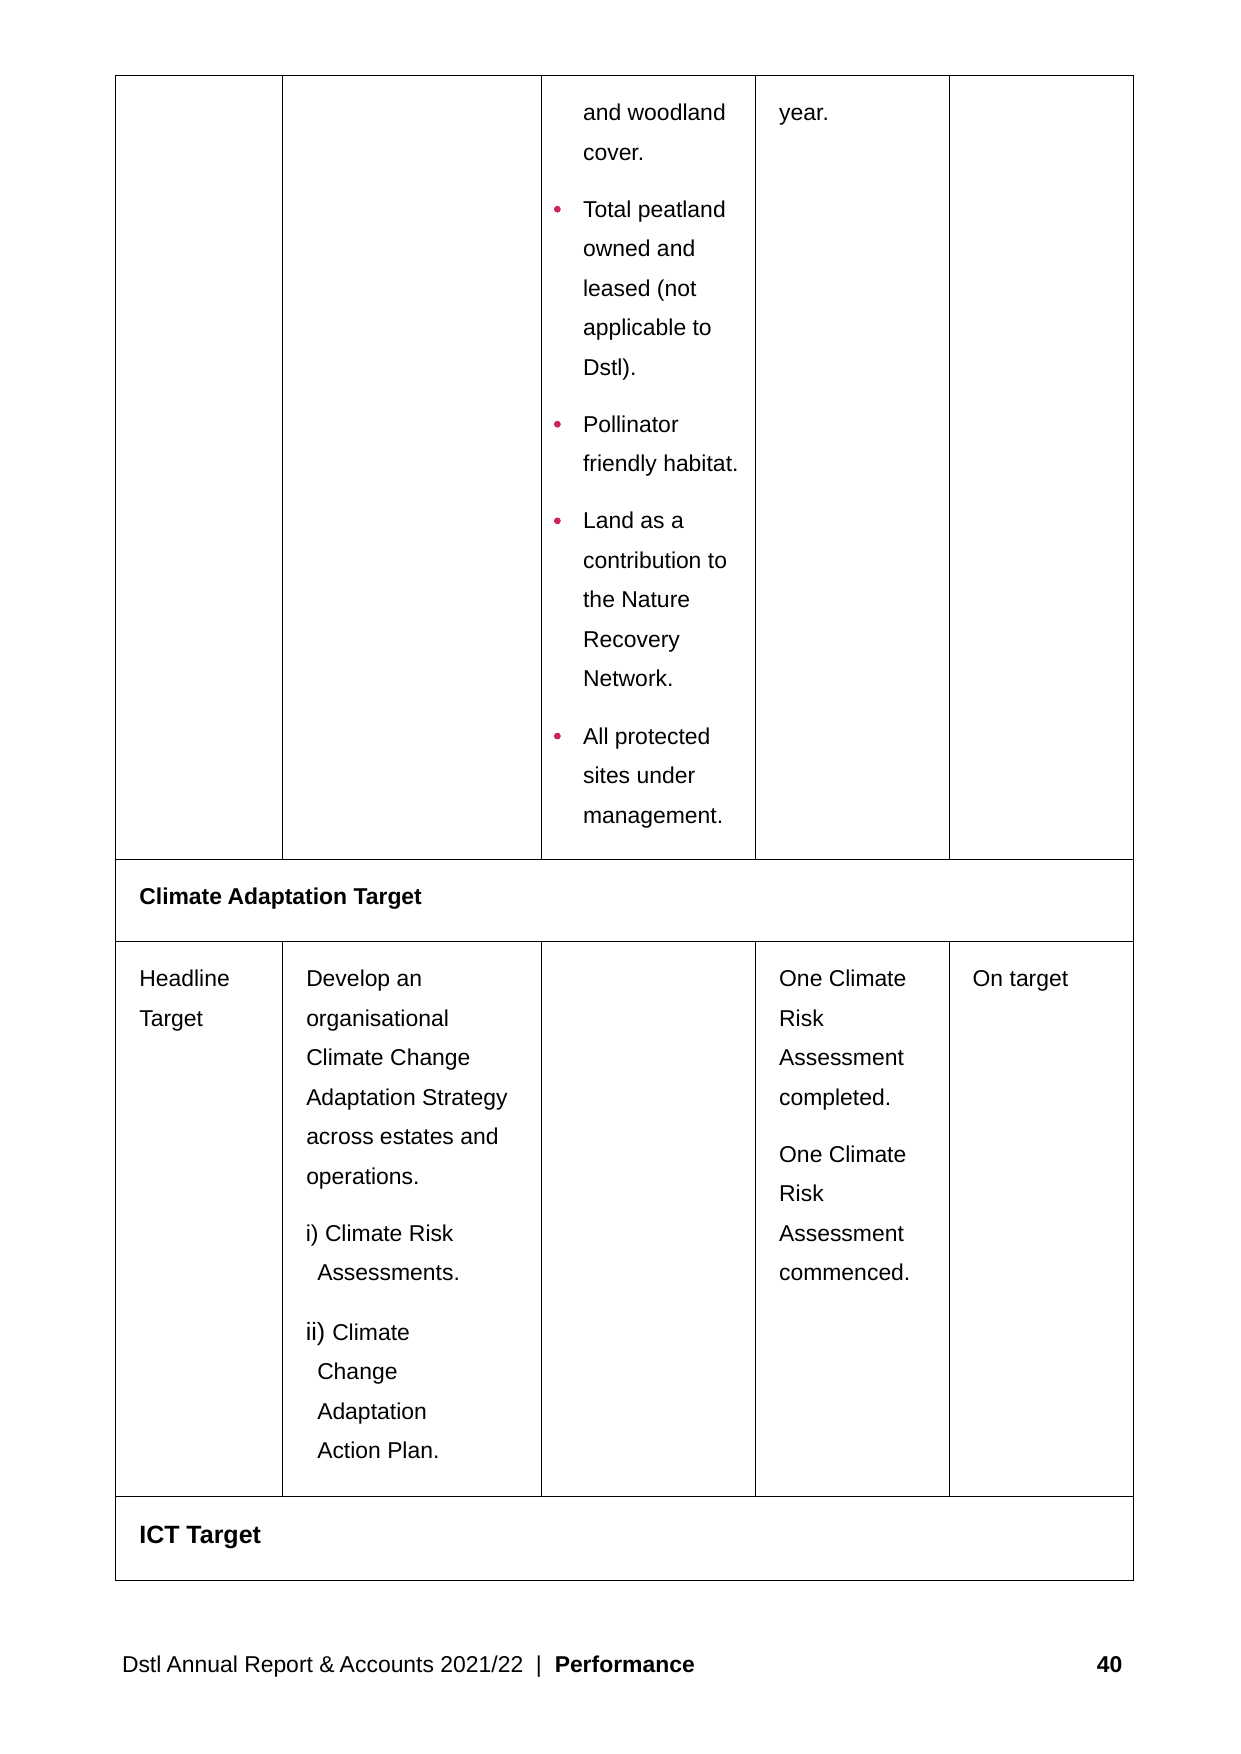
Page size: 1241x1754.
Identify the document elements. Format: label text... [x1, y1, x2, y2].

table_cell One Climate Risk Assessment completed. One Climate Risk Assessment commenced. [756, 942, 949, 1496]
table_cell and woodland cover. Total peatland owned and leased (not applicable to Dstl). Pollinator friendly habitat. Land as a contribution to the Nature Recovery Network. All protected sites under management. [542, 76, 755, 859]
table_cell Headline Target [116, 942, 282, 1496]
table_cell year. [756, 76, 949, 859]
table_cell ICT Target [116, 1497, 1133, 1580]
table_cell [283, 76, 541, 859]
table_cell On target [950, 942, 1133, 1496]
table_cell Climate Adaptation Target [116, 860, 1133, 941]
table_cell [950, 76, 1133, 859]
table_cell [542, 942, 755, 1496]
table_cell [116, 76, 282, 859]
table_cell Develop an organisational Climate Change Adaptation Strategy across estates and operations. Climate Risk Assessments. Climate Change Adaptation Action Plan. [283, 942, 541, 1496]
